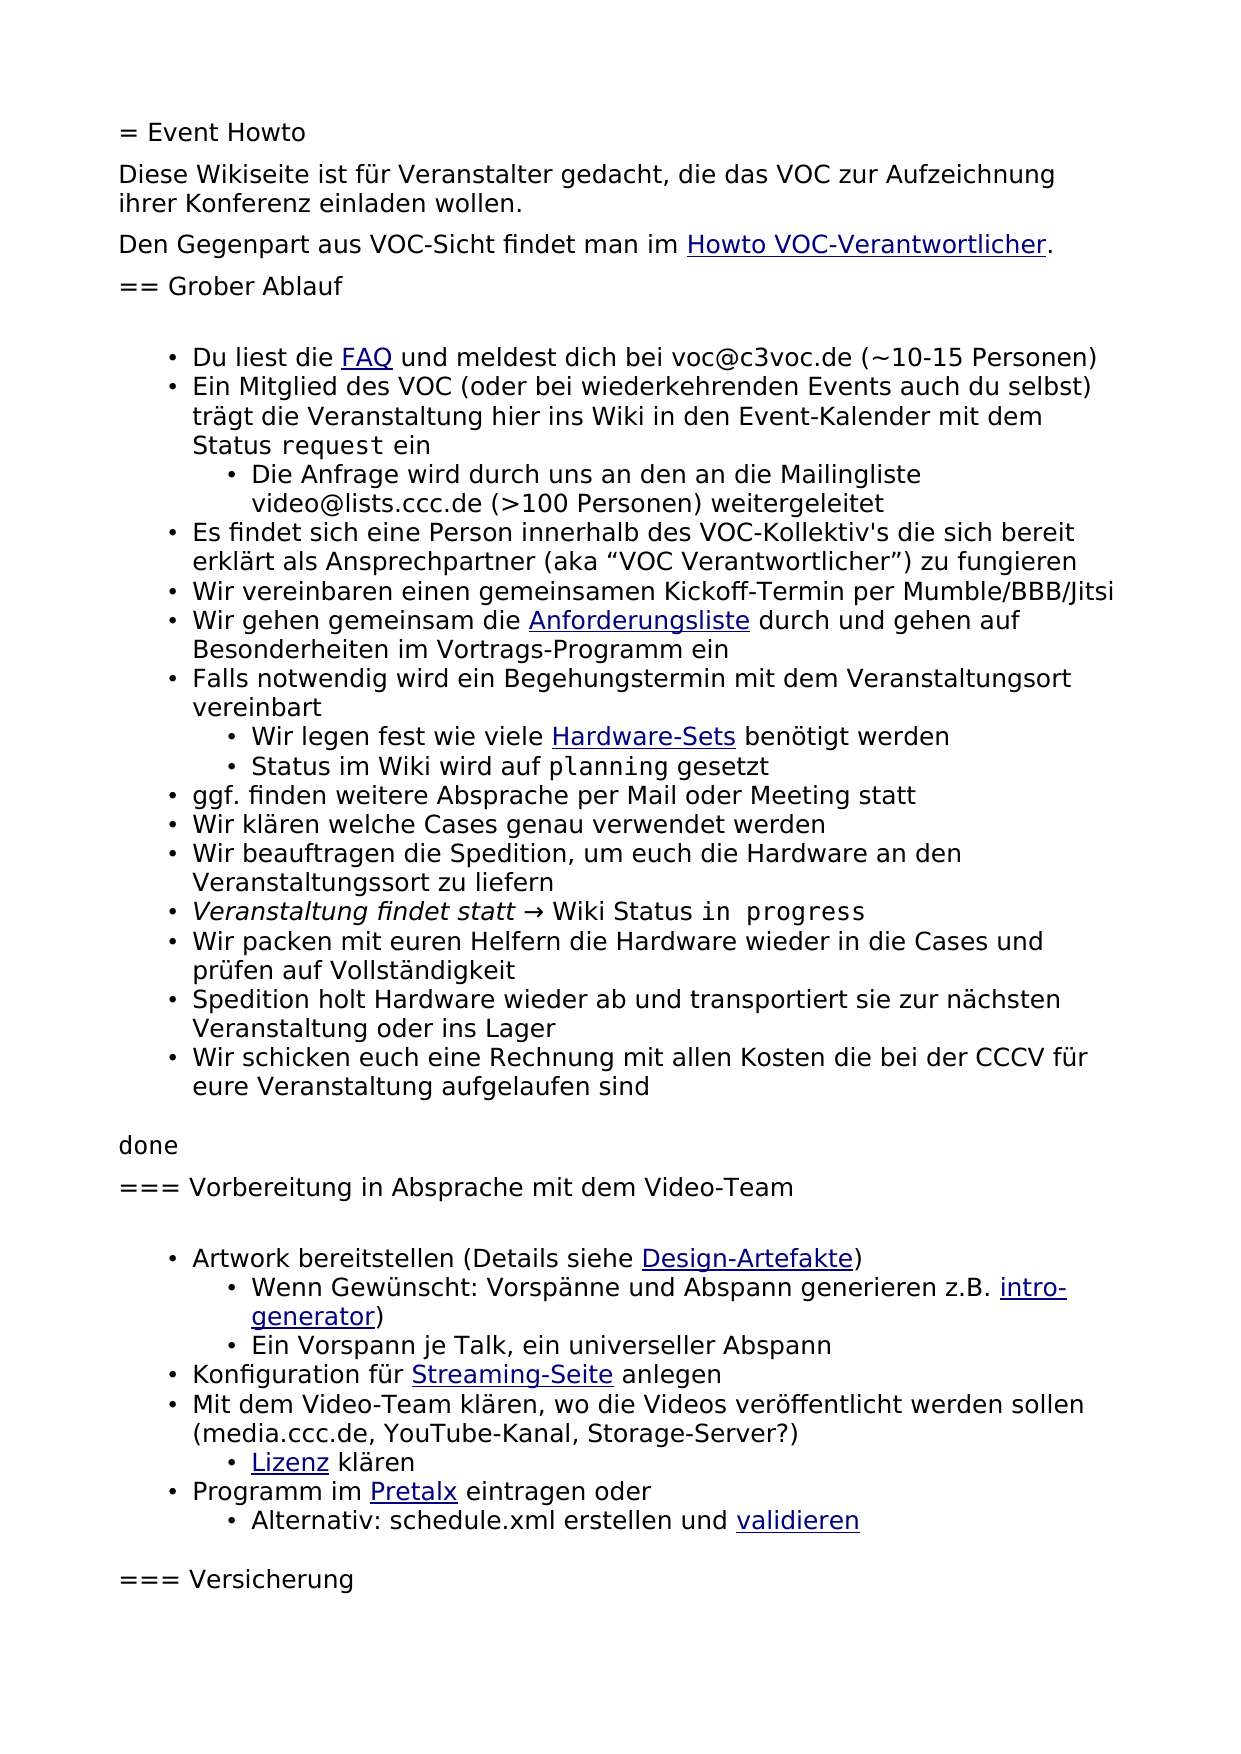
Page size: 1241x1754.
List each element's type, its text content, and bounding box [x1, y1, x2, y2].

text === Versicherung [118, 1565, 1122, 1594]
list Wir packen mit euren Helfern die Hardware wieder in die Cases und prüfen auf Vollständigkeit [177, 927, 1122, 985]
list Ein Mitglied des VOC (oder bei wiederkehrenden Events auch du selbst) trägt die Veranstaltung hier ins Wiki in den Event-Kalender mit dem Status request ein [177, 373, 1122, 460]
text === Vorbereitung in Absprache mit dem Video-Team [118, 1173, 1122, 1202]
list Artwork bereitstellen (Details siehe Design-Artefakte) [177, 1244, 1122, 1273]
list ggf. finden weitere Absprache per Mail oder Meeting statt [177, 781, 1122, 810]
list Es findet sich eine Person innerhalb des VOC-Kollektiv's die sich bereit erklärt als Ansprechpartner (aka “VOC Verantwortlicher”) zu fungieren [177, 518, 1122, 577]
list Veranstaltung findet statt → Wiki Status in progress [177, 898, 1122, 927]
text Den Gegenpart aus VOC-Sicht findet man im Howto VOC-Verantwortlicher. [118, 231, 1122, 260]
list Wir vereinbaren einen gemeinsamen Kickoff-Termin per Mumble/BBB/Jitsi [177, 577, 1122, 606]
list Ein Vorspann je Talk, ein universeller Abspann [236, 1332, 1122, 1361]
list Falls notwendig wird ein Begehungstermin mit dem Veranstaltungsort vereinbart [177, 664, 1122, 723]
text = Event Howto [118, 118, 1122, 147]
list Status im Wiki wird auf planning gesetzt [236, 752, 1122, 781]
list Alternativ: schedule.xml erstellen und validieren [236, 1507, 1122, 1536]
text Diese Wikiseite ist für Veranstalter gedacht, die das VOC zur Aufzeichnung ihrer Konferenz einladen wollen. [118, 160, 1122, 218]
list Konfiguration für Streaming-Seite anlegen [177, 1361, 1122, 1390]
list Programm im Pretalx eintragen oder [177, 1477, 1122, 1507]
list Wir legen fest wie viele Hardware-Sets benötigt werden [236, 723, 1122, 752]
list Wir schicken euch eine Rechnung mit allen Kosten die bei der CCCV für eure Veranstaltung aufgelaufen sind [177, 1043, 1122, 1102]
list Mit dem Video-Team klären, wo die Videos veröffentlicht werden sollen (media.ccc.de, YouTube-Kanal, Storage-Server?) [177, 1390, 1122, 1448]
list Wir klären welche Cases genau verwendet werden [177, 810, 1122, 839]
list Wenn Gewünscht: Vorspänne und Abspann generieren z.B. intro-generator) [236, 1273, 1122, 1332]
text == Grober Ablauf [118, 272, 1122, 301]
list Spedition holt Hardware wieder ab und transportiert sie zur nächsten Veranstaltung oder ins Lager [177, 985, 1122, 1043]
list Du liest die FAQ und meldest dich bei voc@c3voc.de (~10-15 Personen) [177, 343, 1122, 373]
list Wir gehen gemeinsam die Anforderungsliste durch und gehen auf Besonderheiten im Vortrags-Programm ein [177, 606, 1122, 664]
list Die Anfrage wird durch uns an den an die Mailingliste video@lists.ccc.de (>100 Personen) weitergeleitet [236, 460, 1122, 518]
list Wir beauftragen die Spedition, um euch die Hardware an den Veranstaltungssort zu liefern [177, 839, 1122, 898]
text done [118, 1131, 1122, 1160]
list Lizenz klären [236, 1448, 1122, 1477]
